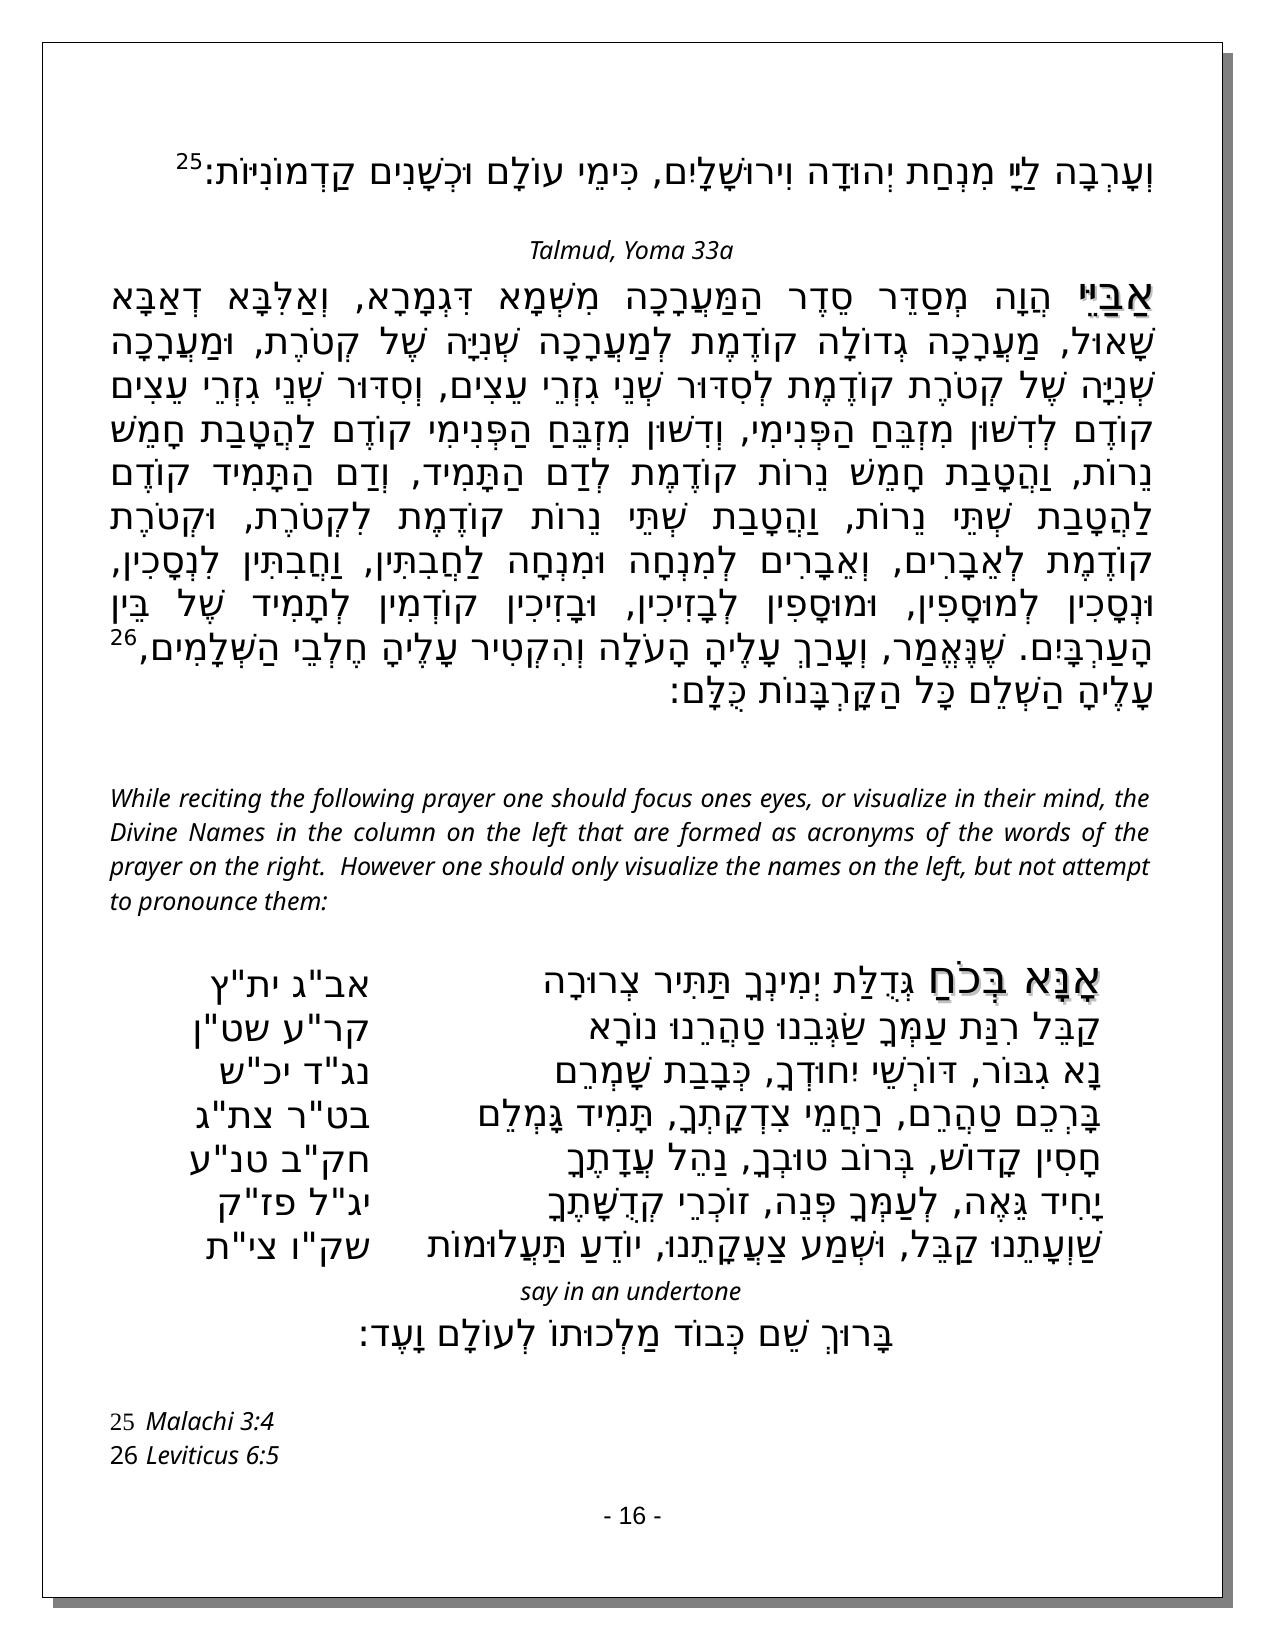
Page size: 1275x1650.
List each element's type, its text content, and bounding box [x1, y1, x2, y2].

text Malachi 3:4 [109, 1403, 1155, 1438]
text Leviticus 6:5 [109, 1438, 1155, 1472]
text While reciting the following prayer one should focus ones eyes, or visualize in their mind, the Divine Names in the column on the left that are formed as acronyms of the words of the prayer on the right. However one should only visualize the names on the left, but not attempt to pronounce them: [109, 781, 1155, 917]
table_header אָנָּא בְּכֹחַ גְּדֻלַּת יְמִינְךָ תַּתִּיר צְרוּרָה קַבֵּל רִנַּת עַמְּךָ שַׂגְּבֵנוּ טַהֲרֵנוּ נוֹרָא נָא גִבּוֹר, דּוֹרְשֵׁי יִחוּדְךָ, כְּבָבַת שָׁמְרֵם בָּרְכֵם טַהֲרֵם, רַחֲמֵי צִדְקָתְךָ, תָּמִיד גָּמְלֵם חָסִין קָדוֹשׁ, בְּרוֹב טוּבְךָ, נַהֵל עֲדָתֶךָ יָחִיד גֵּאֶה, לְעַמְּךָ פְּנֵה, זוֹכְרֵי קְדֻשָּׁתֶךָ שַׁוְעָתֵנוּ קַבֵּל, וּשְׁמַע צַעֲקָתֵנוּ, יוֹדֵעַ תַּעֲלוּמוֹת [377, 946, 1108, 1274]
text say in an undertone [109, 1274, 1155, 1308]
text Talmud, Yoma 33a [109, 233, 1155, 267]
text בָּרוּךְ שֵׁם כְּבוֹד מַלְכוּתוֹ לְעוֹלָם וָעֶד: [109, 1308, 1155, 1357]
text אַבַּיֵּי הֲוָה מְסַדֵּר סֵדֶר הַמַּעֲרָכָה מִשְּׁמָא דִּגְמָרָא, וְאַלִּבָּא דְאַבָּא שָׁאוּל, מַעֲרָכָה גְדוֹלָה קוֹדֶמֶת לְמַעֲרָכָה שְׁנִיָּה שֶׁל קְטֹרֶת, וּמַעֲרָכָה שְׁנִיָּה שֶׁל קְטֹרֶת קוֹדֶמֶת לְסִדּוּר שְׁנֵי גִזְרֵי עֵצִים, וְסִדּוּר שְׁנֵי גִזְרֵי עֵצִים קוֹדֶם לְדִשּׁוּן מִזְבֵּחַ הַפְּנִימִי, וְדִשּׁוּן מִזְבֵּחַ הַפְּנִימִי קוֹדֶם לַהֲטָבַת חָמֵשׁ נֵרוֹת, וַהֲטָבַת חָמֵשׁ נֵרוֹת קוֹדֶמֶת לְדַם הַתָּמִיד, וְדַם הַתָּמִיד קוֹדֶם לַהֲטָבַת שְׁתֵּי נֵרוֹת, וַהֲטָבַת שְׁתֵּי נֵרוֹת קוֹדֶמֶת לִקְטֹרֶת, וּקְטֹרֶת קוֹדֶמֶת לְאֵבָרִים, וְאֵבָרִים לְמִנְחָה וּמִנְחָה לַחֲבִתִּין, וַחֲבִתִּין לִנְסָכִין, וּנְסָכִין לְמוּסָפִין, וּמוּסָפִין לְבָזִיכִין, וּבָזִיכִין קוֹדְמִין לְתָמִיד שֶׁל בֵּין הָעַרְבָּיִם. שֶׁנֶּאֱמַר, וְעָרַךְ עָלֶיהָ הָעֹלָה וְהִקְטִיר עָלֶיהָ חֶלְבֵי הַשְּׁלָמִים, עָלֶיהָ הַשְׁלֵם כָּל הַקָּרְבָּנוֹת כֻּלָּם: [109, 267, 1155, 713]
text וְעָרְבָה לַײָ מִנְחַת יְהוּדָה וִירוּשָׁלִָיִם, כִּימֵי עוֹלָם וּכְשָׁנִים קַדְמוֹנִיּוֹת: [109, 149, 1155, 193]
table_header אב"ג ית"ץ קר"ע שט"ן נג"ד יכ"ש בט"ר צת"ג חק"ב טנ"ע יג"ל פז"ק שק"ו צי"ת [163, 946, 377, 1274]
